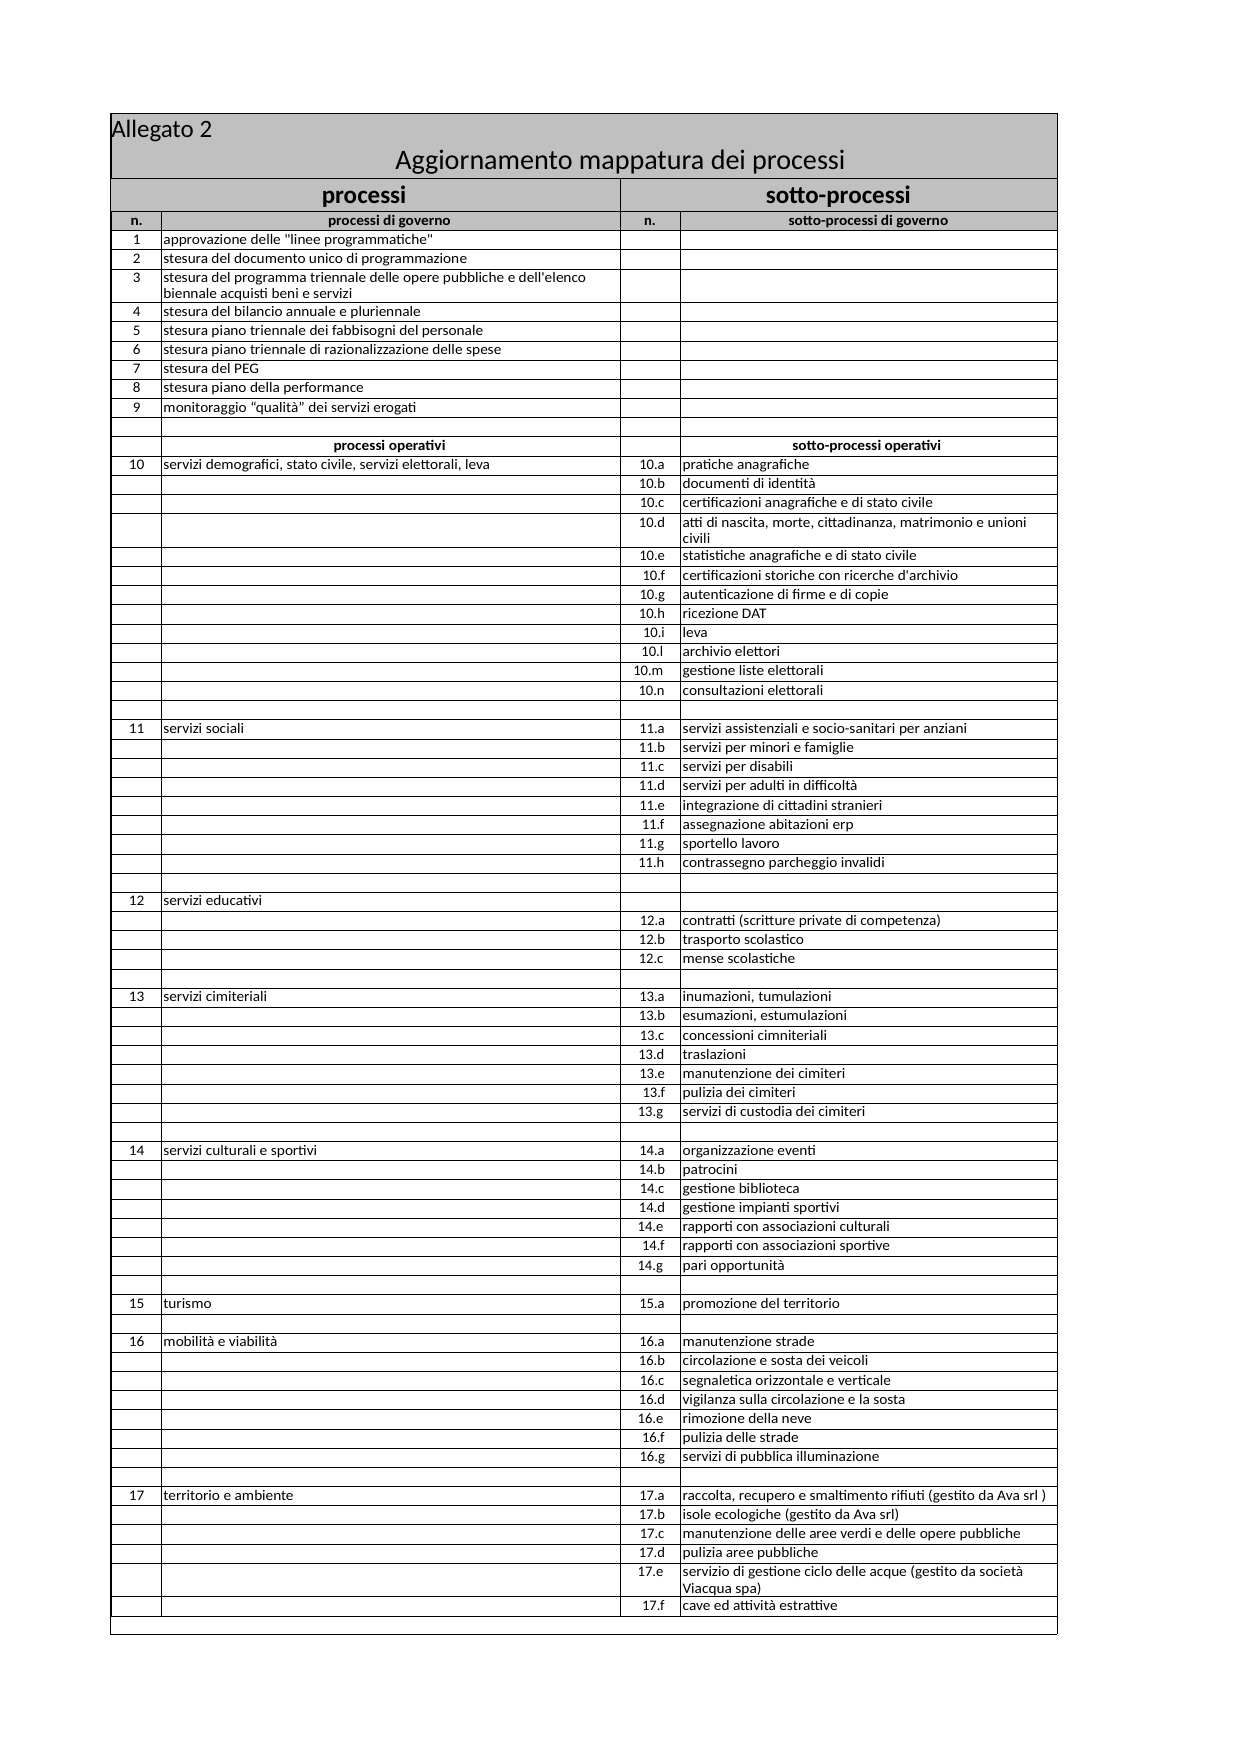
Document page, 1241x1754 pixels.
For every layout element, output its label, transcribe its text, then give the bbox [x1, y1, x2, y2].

table_cell [162, 970, 620, 988]
table_cell servizi demografici, stato civile, servizi elettorali, leva [162, 457, 620, 475]
table_cell servizi sociali [162, 720, 620, 738]
table_cell 11.e [621, 797, 680, 815]
table_cell [681, 1315, 1057, 1333]
table_cell [112, 797, 161, 815]
table_cell [162, 605, 620, 623]
table_cell [162, 1046, 620, 1064]
table_cell [621, 399, 680, 417]
table_cell 14.c [621, 1180, 680, 1198]
table_cell pari opportunità [681, 1257, 1057, 1275]
table_cell [162, 797, 620, 815]
table_cell [681, 970, 1057, 988]
table_cell 1 [112, 231, 161, 249]
table_cell turismo [162, 1295, 620, 1313]
table_cell [162, 1430, 620, 1448]
table_cell monitoraggio “qualità” dei servizi erogati [162, 399, 620, 417]
table_cell vigilanza sulla circolazione e la sosta [681, 1391, 1057, 1409]
table_cell 14.f [621, 1238, 680, 1256]
table_cell [112, 586, 161, 604]
table_cell [621, 893, 680, 911]
table_cell [112, 950, 161, 968]
table_cell [681, 231, 1057, 249]
table_cell [112, 701, 161, 719]
table_cell [112, 1219, 161, 1237]
table_cell 13.d [621, 1046, 680, 1064]
table_cell gestione biblioteca [681, 1180, 1057, 1198]
table_cell stesura del bilancio annuale e pluriennale [162, 303, 620, 321]
table_cell 12 [112, 893, 161, 911]
table_cell servizio di gestione ciclo delle acque (gestito da società Viacqua spa) [681, 1564, 1057, 1596]
table_cell [681, 893, 1057, 911]
table_cell [681, 303, 1057, 321]
table_cell [112, 1104, 161, 1122]
table_cell [112, 778, 161, 796]
table_cell segnaletica orizzontale e verticale [681, 1372, 1057, 1390]
table_cell manutenzione delle aree verdi e delle opere pubbliche [681, 1525, 1057, 1543]
table_cell [162, 1027, 620, 1045]
table_cell [112, 1257, 161, 1275]
table_cell 17.d [621, 1545, 680, 1563]
table_cell stesura piano triennale di razionalizzazione delle spese [162, 342, 620, 360]
table_cell [162, 778, 620, 796]
table_cell 16.d [621, 1391, 680, 1409]
table_cell [112, 1410, 161, 1428]
table_cell manutenzione dei cimiteri [681, 1065, 1057, 1083]
table_cell 3 [112, 270, 161, 302]
table_cell [112, 1046, 161, 1064]
table_cell [162, 855, 620, 873]
table_cell [112, 835, 161, 853]
table_cell [112, 1065, 161, 1083]
table_cell [112, 1449, 161, 1467]
table_cell 10.d [621, 514, 680, 547]
table_cell territorio e ambiente [162, 1487, 620, 1505]
table_header Allegato 2 Aggiornamento mappatura dei processi [112, 114, 1057, 178]
table_cell 13.f [621, 1085, 680, 1103]
table_cell 5 [112, 322, 161, 341]
table_cell [621, 250, 680, 268]
table_cell [112, 1372, 161, 1390]
table_cell [621, 874, 680, 892]
table_cell [162, 1372, 620, 1390]
table_cell 16 [112, 1334, 161, 1352]
table_cell 14.e [621, 1219, 680, 1237]
table_cell [162, 1545, 620, 1563]
table_cell 10.l [621, 644, 680, 662]
table_cell 11.c [621, 759, 680, 777]
table_cell [112, 514, 161, 547]
table_cell servizi assistenziali e socio-sanitari per anziani [681, 720, 1057, 738]
table_cell [162, 816, 620, 834]
table_cell [621, 1315, 680, 1333]
table_cell mobilità e viabilità [162, 1334, 620, 1352]
table_cell [681, 399, 1057, 417]
table_cell servizi di custodia dei cimiteri [681, 1104, 1057, 1122]
table_cell [681, 270, 1057, 302]
table_cell 2 [112, 250, 161, 268]
table_cell [621, 303, 680, 321]
table_cell [112, 567, 161, 585]
table_cell [681, 380, 1057, 398]
table_cell certificazioni anagrafiche e di stato civile [681, 495, 1057, 513]
table_cell atti di nascita, morte, cittadinanza, matrimonio e unioni civili [681, 514, 1057, 547]
table_cell 10.m [621, 663, 680, 681]
table_cell 12.a [621, 912, 680, 930]
table_cell servizi per minori e famiglie [681, 740, 1057, 758]
table_cell 16.g [621, 1449, 680, 1467]
table_cell 9 [112, 399, 161, 417]
table_cell [112, 1545, 161, 1563]
table_cell 13 [112, 989, 161, 1007]
table_cell 11.f [621, 816, 680, 834]
table_cell [112, 1276, 161, 1294]
table_cell 16.c [621, 1372, 680, 1390]
table_cell [162, 1104, 620, 1122]
table_cell [162, 625, 620, 643]
table_cell 11.h [621, 855, 680, 873]
table_cell [112, 1468, 161, 1486]
table_cell 16.b [621, 1353, 680, 1371]
table_cell processi [111, 179, 620, 211]
table_cell 17.f [621, 1597, 680, 1616]
table_cell 13.c [621, 1027, 680, 1045]
table_cell 4 [112, 303, 161, 321]
table_cell cave ed attività estrattive [681, 1597, 1057, 1616]
table_cell servizi di pubblica illuminazione [681, 1449, 1057, 1467]
table_cell 16.a [621, 1334, 680, 1352]
table_cell [162, 1506, 620, 1524]
table_cell [112, 912, 161, 930]
table_cell gestione liste elettorali [681, 663, 1057, 681]
table_cell 14.b [621, 1161, 680, 1179]
table_cell 10.a [621, 457, 680, 475]
table_cell [112, 1353, 161, 1371]
table_cell [112, 418, 161, 436]
table_cell servizi per adulti in difficoltà [681, 778, 1057, 796]
table_cell [162, 1085, 620, 1103]
table_cell 13.e [621, 1065, 680, 1083]
table_cell [162, 1219, 620, 1237]
table_cell 11.a [621, 720, 680, 738]
table_cell [112, 1506, 161, 1524]
table_cell [621, 361, 680, 379]
table_cell [112, 759, 161, 777]
table_cell [681, 1276, 1057, 1294]
table_cell [112, 740, 161, 758]
table_cell [681, 250, 1057, 268]
table_cell rapporti con associazioni sportive [681, 1238, 1057, 1256]
table_cell 7 [112, 361, 161, 379]
table_cell [162, 1161, 620, 1179]
table_cell [112, 1430, 161, 1448]
table_cell esumazioni, estumulazioni [681, 1008, 1057, 1026]
table_cell 6 [112, 342, 161, 360]
table_cell [112, 816, 161, 834]
table_cell [162, 663, 620, 681]
table_cell [112, 1161, 161, 1179]
table_cell 17.b [621, 1506, 680, 1524]
table_cell [112, 1008, 161, 1026]
table_cell 13.g [621, 1104, 680, 1122]
table_cell ricezione DAT [681, 605, 1057, 623]
table_cell servizi culturali e sportivi [162, 1142, 620, 1160]
table_cell [162, 514, 620, 547]
table_cell 16.f [621, 1430, 680, 1448]
table_cell rapporti con associazioni culturali [681, 1219, 1057, 1237]
table_cell 10.n [621, 682, 680, 700]
table_cell mense scolastiche [681, 950, 1057, 968]
table_cell pratiche anagrafiche [681, 457, 1057, 475]
table_cell 10.b [621, 476, 680, 494]
table_cell [621, 437, 680, 456]
table_cell [621, 231, 680, 249]
table_cell servizi per disabili [681, 759, 1057, 777]
table_cell n. [621, 212, 680, 230]
table_cell [112, 437, 161, 456]
table_cell circolazione e sosta dei veicoli [681, 1353, 1057, 1371]
table_cell sotto-processi di governo [681, 212, 1057, 230]
table_cell contratti (scritture private di competenza) [681, 912, 1057, 930]
table_cell n. [112, 212, 161, 230]
table_cell [162, 1449, 620, 1467]
table_cell 10.g [621, 586, 680, 604]
table_cell [162, 759, 620, 777]
table_cell contrassegno parcheggio invalidi [681, 855, 1057, 873]
table_cell 13.a [621, 989, 680, 1007]
table_cell concessioni cimniteriali [681, 1027, 1057, 1045]
table_cell [112, 644, 161, 662]
table_cell leva [681, 625, 1057, 643]
table_cell inumazioni, tumulazioni [681, 989, 1057, 1007]
table_cell [162, 1238, 620, 1256]
table_cell [162, 586, 620, 604]
table_cell [162, 567, 620, 585]
table_cell 10.c [621, 495, 680, 513]
table_cell [112, 1238, 161, 1256]
table_cell [162, 701, 620, 719]
table_cell [112, 931, 161, 949]
table_cell [162, 1315, 620, 1333]
table_cell [112, 970, 161, 988]
table_cell [681, 1123, 1057, 1141]
table_cell [162, 1391, 620, 1409]
table_cell servizi cimiteriali [162, 989, 620, 1007]
table_cell [112, 663, 161, 681]
table_cell [681, 418, 1057, 436]
table_cell stesura del programma triennale delle opere pubbliche e dell'elenco biennale acquisti beni e servizi [162, 270, 620, 302]
table_cell 14.d [621, 1200, 680, 1218]
table_cell 14.a [621, 1142, 680, 1160]
table_cell promozione del territorio [681, 1295, 1057, 1313]
table_cell stesura piano triennale dei fabbisogni del personale [162, 322, 620, 341]
table_cell rimozione della neve [681, 1410, 1057, 1428]
table_cell isole ecologiche (gestito da Ava srl) [681, 1506, 1057, 1524]
table_cell [621, 1123, 680, 1141]
table_cell [112, 495, 161, 513]
table_cell trasporto scolastico [681, 931, 1057, 949]
table_cell [162, 418, 620, 436]
table_cell sotto-processi operativi [681, 437, 1057, 456]
table_cell processi di governo [162, 212, 620, 230]
table_cell 17 [112, 1487, 161, 1505]
table_cell 14 [112, 1142, 161, 1160]
table_cell statistiche anagrafiche e di stato civile [681, 548, 1057, 566]
table_cell [162, 1200, 620, 1218]
table_cell [162, 931, 620, 949]
table_cell 17.e [621, 1564, 680, 1596]
table_cell gestione impianti sportivi [681, 1200, 1057, 1218]
table_cell 15.a [621, 1295, 680, 1313]
table_cell [162, 644, 620, 662]
table_cell [162, 874, 620, 892]
table_cell [162, 1276, 620, 1294]
table_cell [162, 912, 620, 930]
table_cell 10.h [621, 605, 680, 623]
table_cell [681, 361, 1057, 379]
table_cell integrazione di cittadini stranieri [681, 797, 1057, 815]
table_cell [112, 1315, 161, 1333]
table_cell [681, 874, 1057, 892]
table_cell [621, 701, 680, 719]
table_cell 8 [112, 380, 161, 398]
table_cell stesura piano della performance [162, 380, 620, 398]
table_cell 10.f [621, 567, 680, 585]
table_cell [162, 1468, 620, 1486]
table_cell [112, 548, 161, 566]
table_cell [621, 970, 680, 988]
table_cell [162, 682, 620, 700]
table_cell 10 [112, 457, 161, 475]
table_cell [112, 625, 161, 643]
table_cell 14.g [621, 1257, 680, 1275]
table_cell [112, 1525, 161, 1543]
table_cell [162, 1008, 620, 1026]
table_cell [162, 1564, 620, 1596]
table_cell [162, 740, 620, 758]
table_cell [162, 950, 620, 968]
table_cell stesura del documento unico di programmazione [162, 250, 620, 268]
table_cell stesura del PEG [162, 361, 620, 379]
table_cell 11.g [621, 835, 680, 853]
table_cell certificazioni storiche con ricerche d'archivio [681, 567, 1057, 585]
table_cell [162, 1180, 620, 1198]
table_cell raccolta, recupero e smaltimento rifiuti (gestito da Ava srl ) [681, 1487, 1057, 1505]
table_cell 15 [112, 1295, 161, 1313]
table_cell sportello lavoro [681, 835, 1057, 853]
table_cell autenticazione di firme e di copie [681, 586, 1057, 604]
table_cell archivio elettori [681, 644, 1057, 662]
table_cell [162, 476, 620, 494]
table_cell 16.e [621, 1410, 680, 1428]
table_cell [112, 1391, 161, 1409]
table_cell [112, 874, 161, 892]
table_cell 12.b [621, 931, 680, 949]
table_cell [621, 1468, 680, 1486]
table_cell [621, 342, 680, 360]
table_cell [112, 605, 161, 623]
table_cell processi operativi [162, 437, 620, 456]
table_cell [112, 476, 161, 494]
table_cell [681, 322, 1057, 341]
table_cell [112, 1597, 161, 1616]
table_cell pulizia aree pubbliche [681, 1545, 1057, 1563]
table_cell 12.c [621, 950, 680, 968]
table_cell [112, 855, 161, 873]
table_cell [162, 1525, 620, 1543]
table_cell servizi educativi [162, 893, 620, 911]
table_cell [112, 1200, 161, 1218]
table_cell [162, 1353, 620, 1371]
table_cell pulizia delle strade [681, 1430, 1057, 1448]
table_cell [112, 682, 161, 700]
table_cell approvazione delle "linee programmatiche" [162, 231, 620, 249]
table_cell [112, 1027, 161, 1045]
table_cell [621, 418, 680, 436]
table_cell [162, 1410, 620, 1428]
table_cell manutenzione strade [681, 1334, 1057, 1352]
table_cell [112, 1123, 161, 1141]
table_cell [681, 1468, 1057, 1486]
table_cell [621, 380, 680, 398]
table_cell documenti di identità [681, 476, 1057, 494]
table_cell [162, 1065, 620, 1083]
table_cell 11.b [621, 740, 680, 758]
table_cell [112, 1085, 161, 1103]
table_cell [162, 1257, 620, 1275]
table_cell patrocini [681, 1161, 1057, 1179]
table_cell sotto-processi [621, 179, 1057, 211]
table_cell [162, 1597, 620, 1616]
table_cell 17.c [621, 1525, 680, 1543]
table_cell [621, 1276, 680, 1294]
table_cell [112, 1180, 161, 1198]
table_cell traslazioni [681, 1046, 1057, 1064]
table_cell [621, 322, 680, 341]
table_cell 11 [112, 720, 161, 738]
table_cell [112, 1564, 161, 1596]
table_cell 13.b [621, 1008, 680, 1026]
table_cell 11.d [621, 778, 680, 796]
table_cell 10.i [621, 625, 680, 643]
table_cell 10.e [621, 548, 680, 566]
table_cell [162, 495, 620, 513]
table_cell [162, 548, 620, 566]
table_cell [681, 342, 1057, 360]
table_cell pulizia dei cimiteri [681, 1085, 1057, 1103]
table_cell [162, 1123, 620, 1141]
table_cell organizzazione eventi [681, 1142, 1057, 1160]
table_cell 17.a [621, 1487, 680, 1505]
table_cell [681, 701, 1057, 719]
table_cell [162, 835, 620, 853]
table_cell assegnazione abitazioni erp [681, 816, 1057, 834]
table_cell [621, 270, 680, 302]
table_cell consultazioni elettorali [681, 682, 1057, 700]
